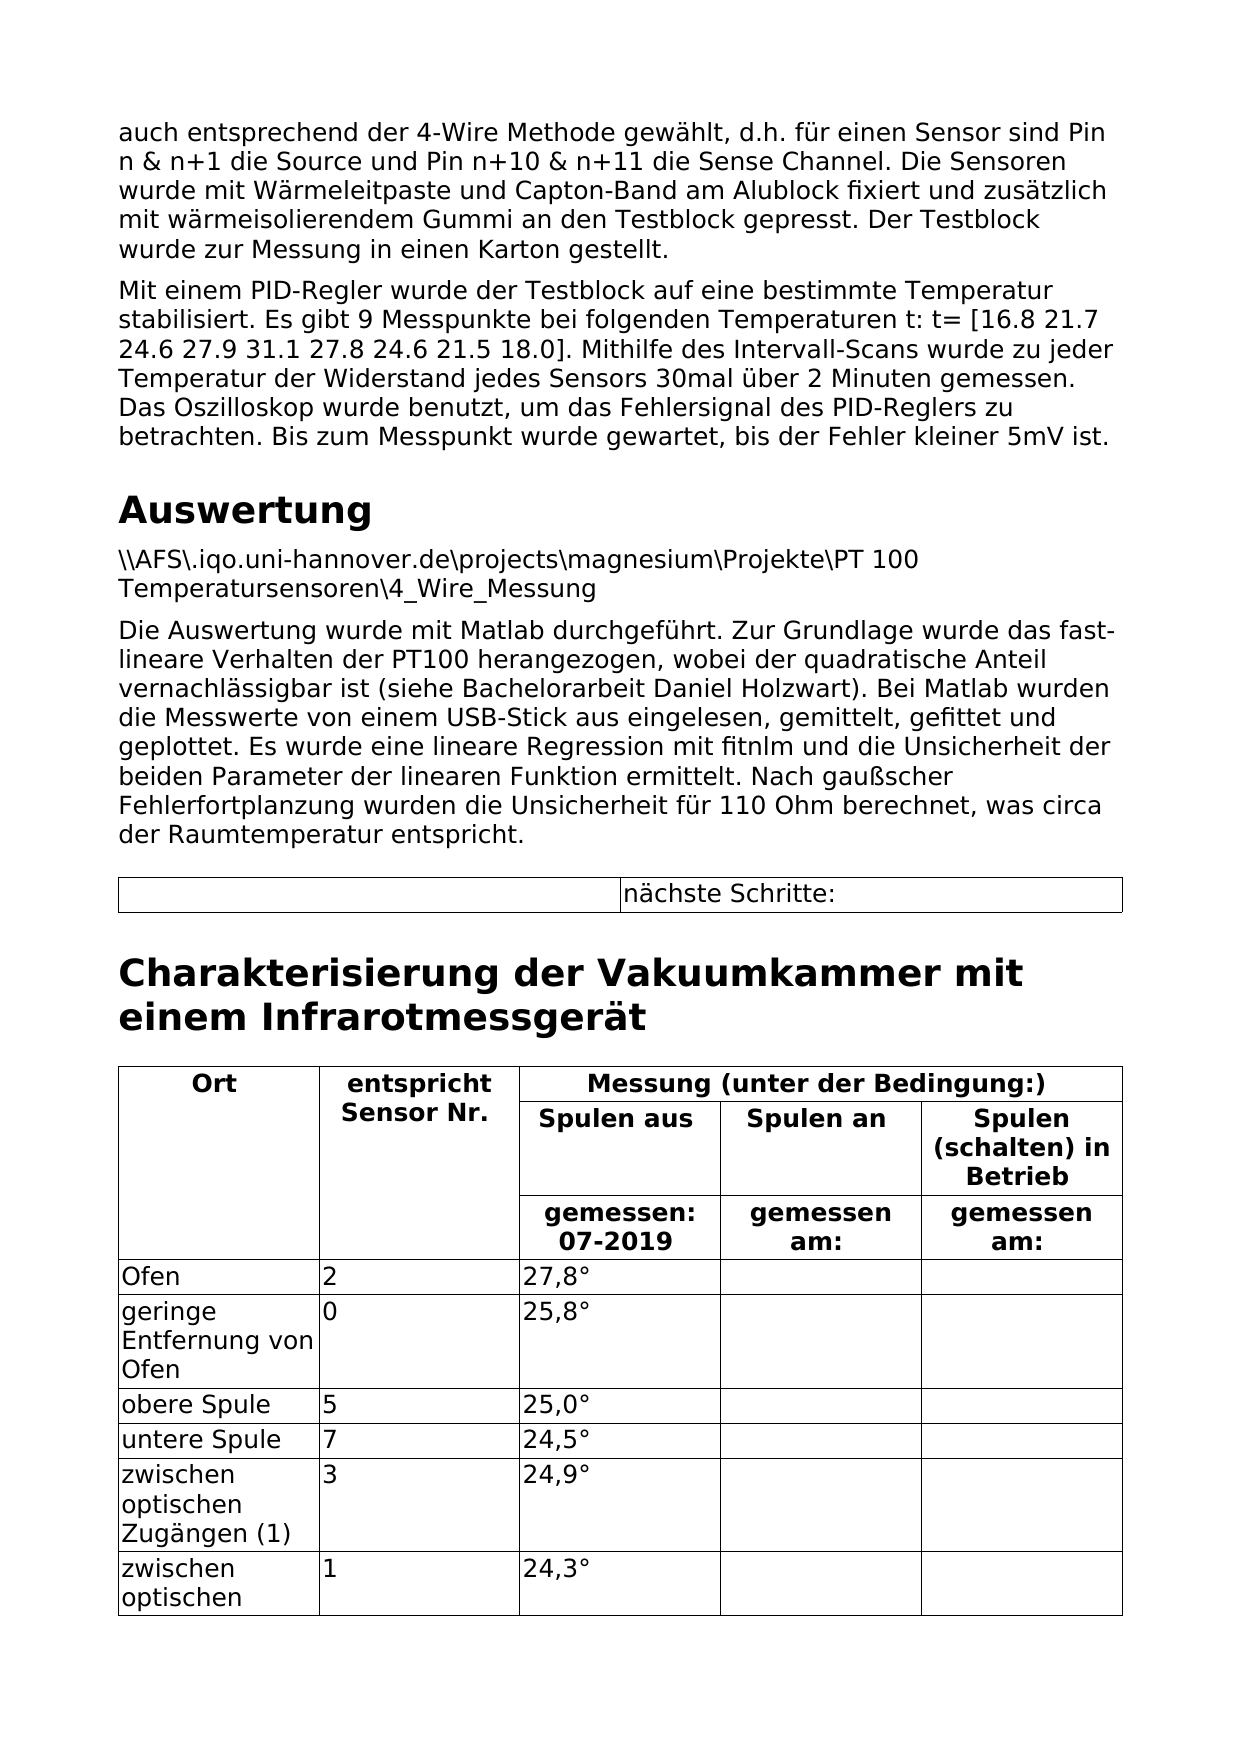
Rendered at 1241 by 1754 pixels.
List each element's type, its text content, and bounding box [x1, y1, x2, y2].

table_cell 3 [320, 1459, 519, 1551]
table_cell [721, 1389, 921, 1423]
table_cell gemessen am: [721, 1196, 921, 1259]
table_cell Spulen aus [520, 1102, 720, 1195]
table_cell 25,0° [520, 1389, 720, 1423]
table_header [119, 878, 620, 912]
table_cell 5 [320, 1389, 519, 1423]
table_cell 2 [320, 1260, 519, 1294]
table_cell [721, 1552, 921, 1615]
text Die Auswertung wurde mit Matlab durchgeführt. Zur Grundlage wurde das fast-lineare Verhalten der PT100 herangezogen, wobei der quadratische Anteil vernachlässigbar ist (siehe Bachelorarbeit Daniel Holzwart). Bei Matlab wurden die Messwerte von einem USB-Stick aus eingelesen, gemittelt, gefittet und geplottet. Es wurde eine lineare Regression mit fitnlm und die Unsicherheit der beiden Parameter der linearen Funktion ermittelt. Nach gaußscher Fehlerfortplanzung wurden die Unsicherheit für 110 Ohm berechnet, was circa der Raumtemperatur entspricht. [118, 616, 1122, 849]
table_cell [922, 1295, 1122, 1387]
table_cell [922, 1459, 1122, 1551]
table_cell 7 [320, 1424, 519, 1458]
table_cell 24,5° [520, 1424, 720, 1458]
table_cell [721, 1260, 921, 1294]
table_cell Ofen [119, 1260, 319, 1294]
text Mit einem PID-Regler wurde der Testblock auf eine bestimmte Temperatur stabilisiert. Es gibt 9 Messpunkte bei folgenden Temperaturen t: t= [16.8 21.7 24.6 27.9 31.1 27.8 24.6 21.5 18.0]. Mithilfe des Intervall-Scans wurde zu jeder Temperatur der Widerstand jedes Sensors 30mal über 2 Minuten gemessen. Das Oszilloskop wurde benutzt, um das Fehlersignal des PID-Reglers zu betrachten. Bis zum Messpunkt wurde gewartet, bis der Fehler kleiner 5mV ist. [118, 276, 1122, 451]
table_cell [922, 1389, 1122, 1423]
table_header Messung (unter der Bedingung:) [520, 1067, 1122, 1101]
table_header nächste Schritte: [621, 878, 1122, 912]
table_cell 27,8° [520, 1260, 720, 1294]
table_cell zwischen optischen [119, 1552, 319, 1615]
table_cell [922, 1260, 1122, 1294]
table_cell [721, 1295, 921, 1387]
table_cell 24,9° [520, 1459, 720, 1551]
table_cell Spulen (schalten) in Betrieb [922, 1102, 1122, 1195]
table_cell 24,3° [520, 1552, 720, 1615]
subtitle Auswertung [118, 489, 1122, 533]
text auch entsprechend der 4-Wire Methode gewählt, d.h. für einen Sensor sind Pin n & n+1 die Source und Pin n+10 & n+11 die Sense Channel. Die Sensoren wurde mit Wärmeleitpaste und Capton-Band am Alublock fixiert und zusätzlich mit wärmeisolierendem Gummi an den Testblock gepresst. Der Testblock wurde zur Messung in einen Karton gestellt. [118, 118, 1122, 264]
table_cell gemessen: 07-2019 [520, 1196, 720, 1259]
table_cell Spulen an [721, 1102, 921, 1195]
text \\AFS\.iqo.uni-hannover.de\projects\magnesium\Projekte\PT 100 Temperatursensoren\4_Wire_Messung [118, 545, 1122, 603]
table_cell [922, 1552, 1122, 1615]
table_cell [922, 1424, 1122, 1458]
table_cell geringe Entfernung von Ofen [119, 1295, 319, 1387]
table_cell [721, 1424, 921, 1458]
table_cell untere Spule [119, 1424, 319, 1458]
table_cell zwischen optischen Zugängen (1) [119, 1459, 319, 1551]
table_header Ort [119, 1067, 319, 1259]
table_cell 1 [320, 1552, 519, 1615]
table_cell 25,8° [520, 1295, 720, 1387]
subtitle Charakterisierung der Vakuumkammer mit einem Infrarotmessgerät [118, 952, 1122, 1039]
table_cell 0 [320, 1295, 519, 1387]
table_cell gemessen am: [922, 1196, 1122, 1259]
table_cell obere Spule [119, 1389, 319, 1423]
table_cell [721, 1459, 921, 1551]
table_header entspricht Sensor Nr. [320, 1067, 519, 1259]
